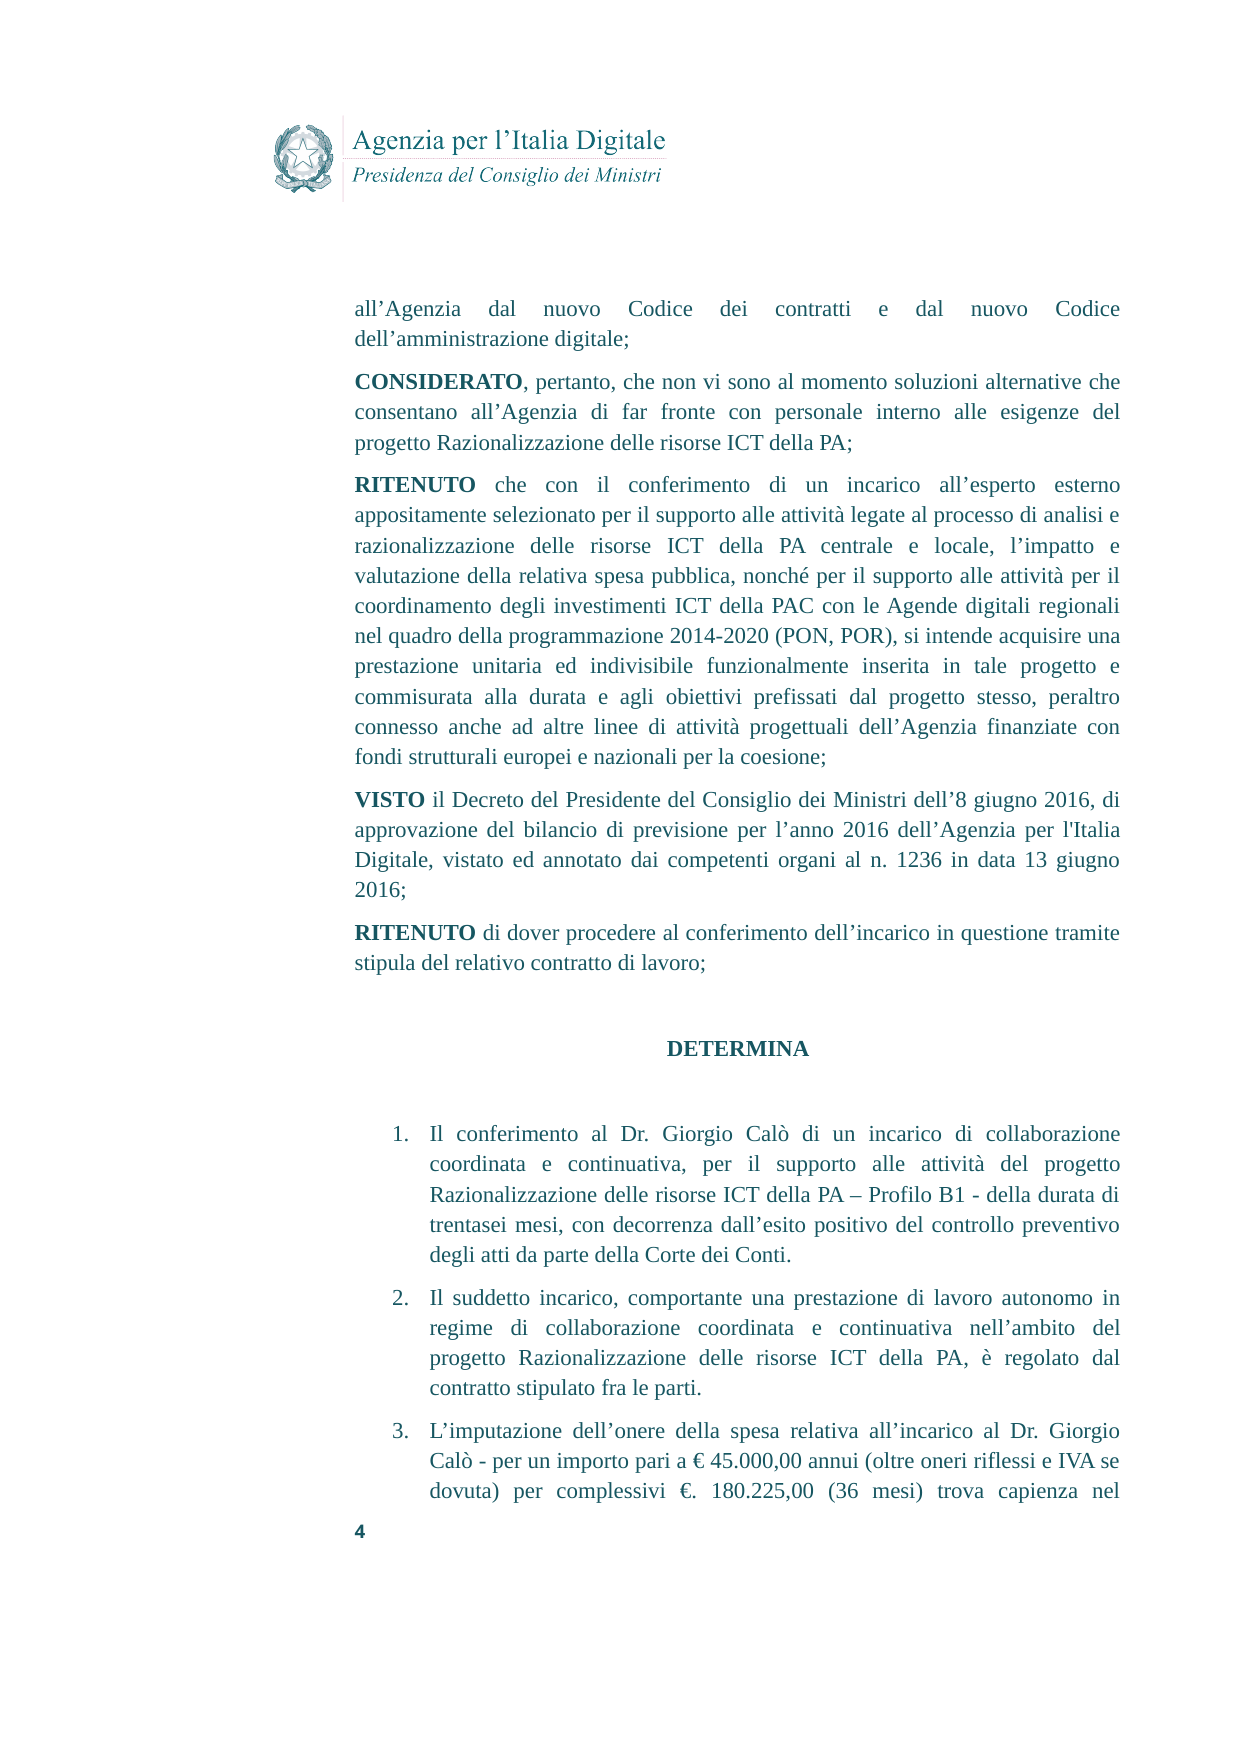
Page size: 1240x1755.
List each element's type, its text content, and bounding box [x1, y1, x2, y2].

list Il suddetto incarico, comportante una prestazione di lavoro autonomo in regime di collaborazione coordinata e continuativa nell’ambito del progetto Razionalizzazione delle risorse ICT della PA, è regolato dal contratto stipulato fra le parti. [392, 1284, 1121, 1401]
list L’imputazione dell’onere della spesa relativa all’incarico al Dr. Giorgio Calò - per un importo pari a € 45.000,00 annui (oltre oneri riflessi e IVA se dovuta) per complessivi €. 180.225,00 (36 mesi) trova capienza nel [392, 1417, 1121, 1504]
text DETERMINA [354, 1035, 1121, 1061]
text VISTO il Decreto del Presidente del Consiglio dei Ministri dell’8 giugno 2016, di approvazione del bilancio di previsione per l’anno 2016 dell’Agenzia per l'Italia Digitale, vistato ed annotato dai competenti organi al n. 1236 in data 13 giugno 2016; [354, 786, 1121, 903]
text all’Agenzia dal nuovo Codice dei contratti e dal nuovo Codice dell’amministrazione digitale; [354, 295, 1121, 352]
text CONSIDERATO, pertanto, che non vi sono al momento soluzioni alternative che consentano all’Agenzia di far fronte con personale interno alle esigenze del progetto Razionalizzazione delle risorse ICT della PA; [354, 368, 1121, 455]
text RITENUTO di dover procedere al conferimento dell’incarico in questione tramite stipula del relativo contratto di lavoro; [354, 919, 1121, 976]
text RITENUTO che con il conferimento di un incarico all’esperto esterno appositamente selezionato per il supporto alle attività legate al processo di analisi e razionalizzazione delle risorse ICT della PA centrale e locale, l’impatto e valutazione della relativa spesa pubblica, nonché per il supporto alle attività per il coordinamento degli investimenti ICT della PAC con le Agende digitali regionali nel quadro della programmazione 2014-2020 (PON, POR), si intende acquisire una prestazione unitaria ed indivisibile funzionalmente inserita in tale progetto e commisurata alla durata e agli obiettivi prefissati dal progetto stesso, peraltro connesso anche ad altre linee di attività progettuali dell’Agenzia finanziate con fondi strutturali europei e nazionali per la coesione; [354, 471, 1121, 769]
list Il conferimento al Dr. Giorgio Calò di un incarico di collaborazione coordinata e continuativa, per il supporto alle attività del progetto Razionalizzazione delle risorse ICT della PA – Profilo B1 - della durata di trentasei mesi, con decorrenza dall’esito positivo del controllo preventivo degli atti da parte della Corte dei Conti. [392, 1120, 1121, 1267]
